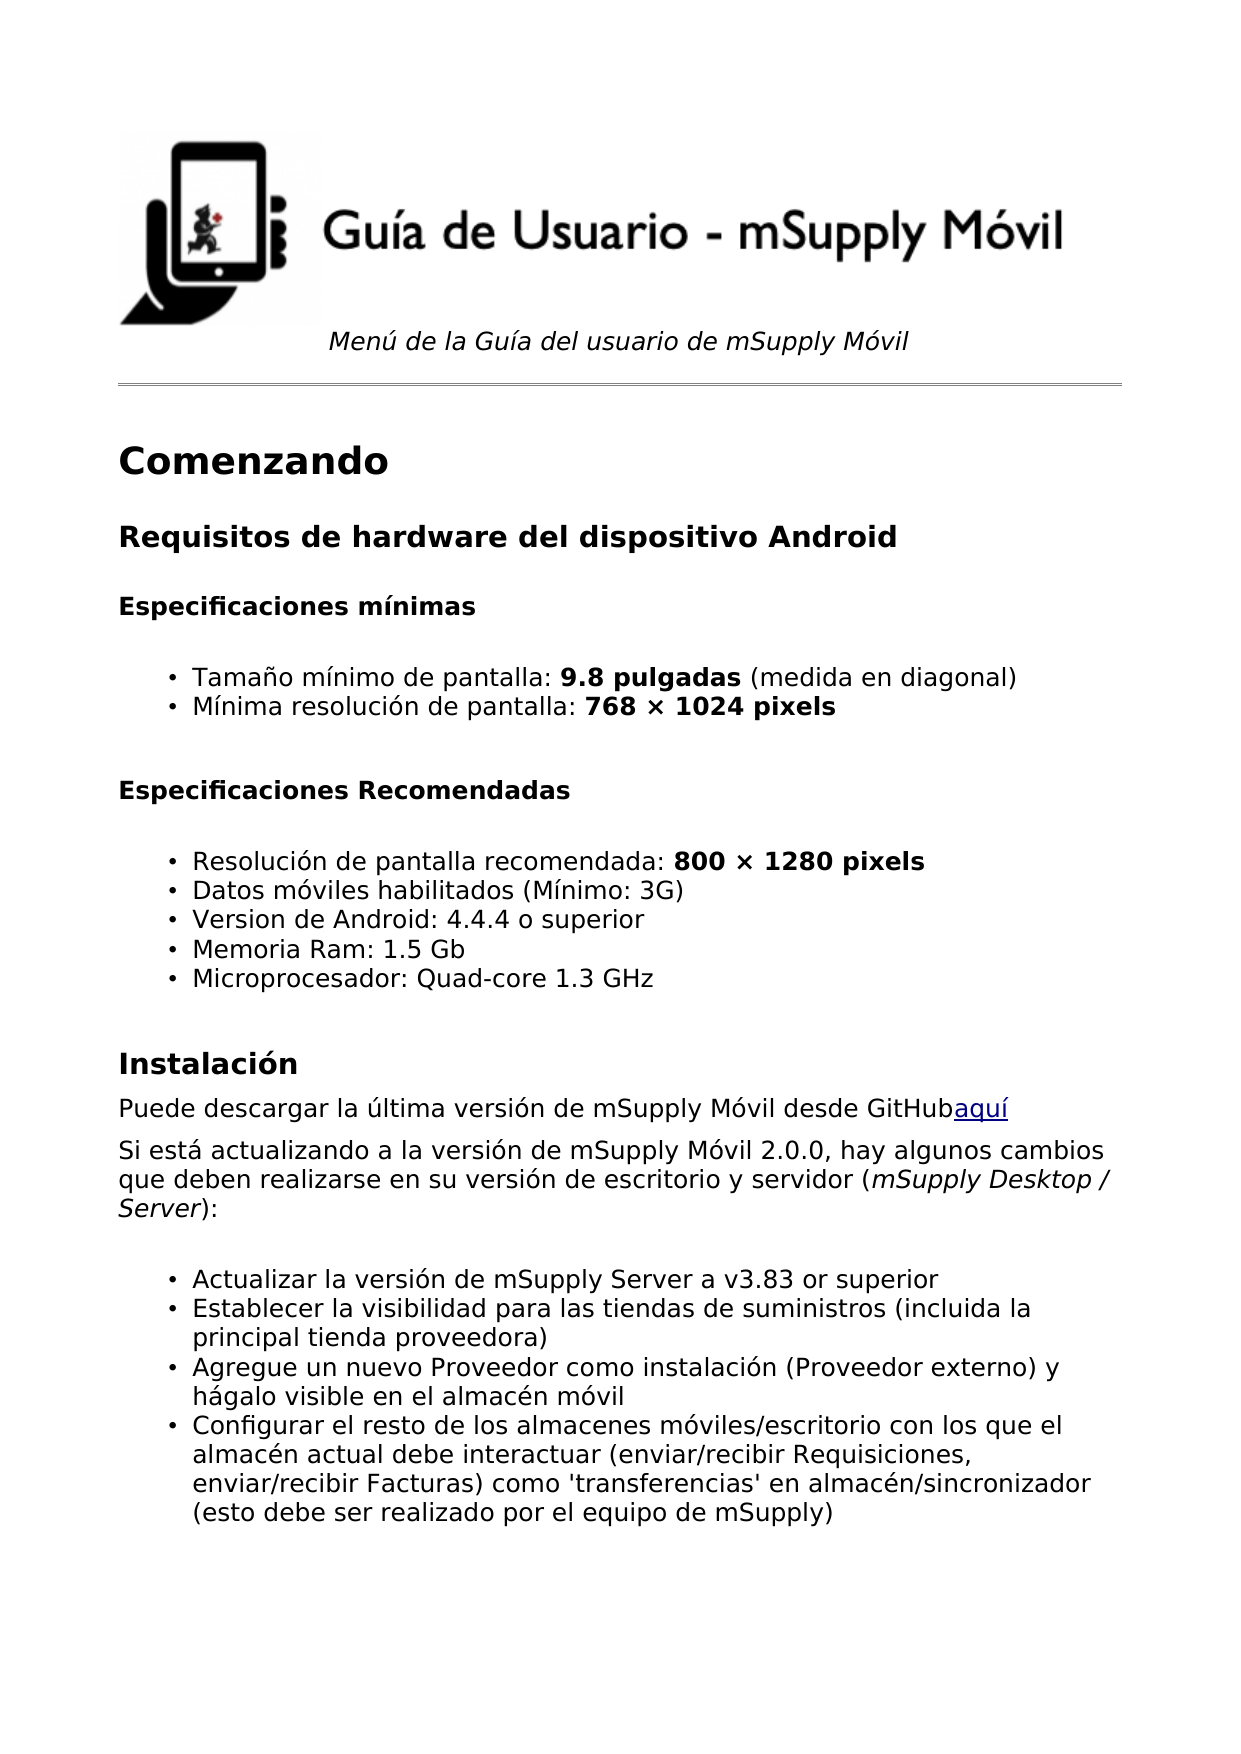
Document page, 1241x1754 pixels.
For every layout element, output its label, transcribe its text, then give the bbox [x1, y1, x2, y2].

subtitle Instalación [118, 1048, 1122, 1082]
list Actualizar la versión de mSupply Server a v3.83 or superior [177, 1265, 1122, 1294]
list Agregue un nuevo Proveedor como instalación (Proveedor externo) y hágalo visible en el almacén móvil [177, 1353, 1122, 1411]
text Menú de la Guía del usuario de mSupply Móvil [118, 327, 1122, 356]
subtitle Especificaciones mínimas [118, 592, 1122, 621]
list Tamaño mínimo de pantalla: 9.8 pulgadas (medida en diagonal) [177, 663, 1122, 693]
text Puede descargar la última versión de mSupply Móvil desde GitHubaquí [118, 1094, 1122, 1123]
list Establecer la visibilidad para las tiendas de suministros (incluida la principal tienda proveedora) [177, 1294, 1122, 1353]
subtitle Requisitos de hardware del dispositivo Android [118, 521, 1122, 555]
list Memoria Ram: 1.5 Gb [177, 935, 1122, 964]
list Resolución de pantalla recomendada: 800 × 1280 pixels [177, 847, 1122, 877]
list Configurar el resto de los almacenes móviles/escritorio con los que el almacén actual debe interactuar (enviar/recibir Requisiciones, enviar/recibir Facturas) como 'transferencias' en almacén/sincronizador (esto debe ser realizado por el equipo de mSupply) [177, 1411, 1122, 1528]
subtitle Comenzando [118, 440, 1122, 483]
list Datos móviles habilitados (Mínimo: 3G) [177, 877, 1122, 906]
text Si está actualizando a la versión de mSupply Móvil 2.0.0, hay algunos cambios que deben realizarse en su versión de escritorio y servidor (mSupply Desktop / Server): [118, 1136, 1122, 1223]
list Microprocesador: Quad-core 1.3 GHz [177, 964, 1122, 993]
subtitle Especificaciones Recomendadas [118, 776, 1122, 805]
picture [118, 130, 1123, 327]
list Version de Android: 4.4.4 o superior [177, 906, 1122, 935]
list Mínima resolución de pantalla: 768 × 1024 pixels [177, 693, 1122, 722]
